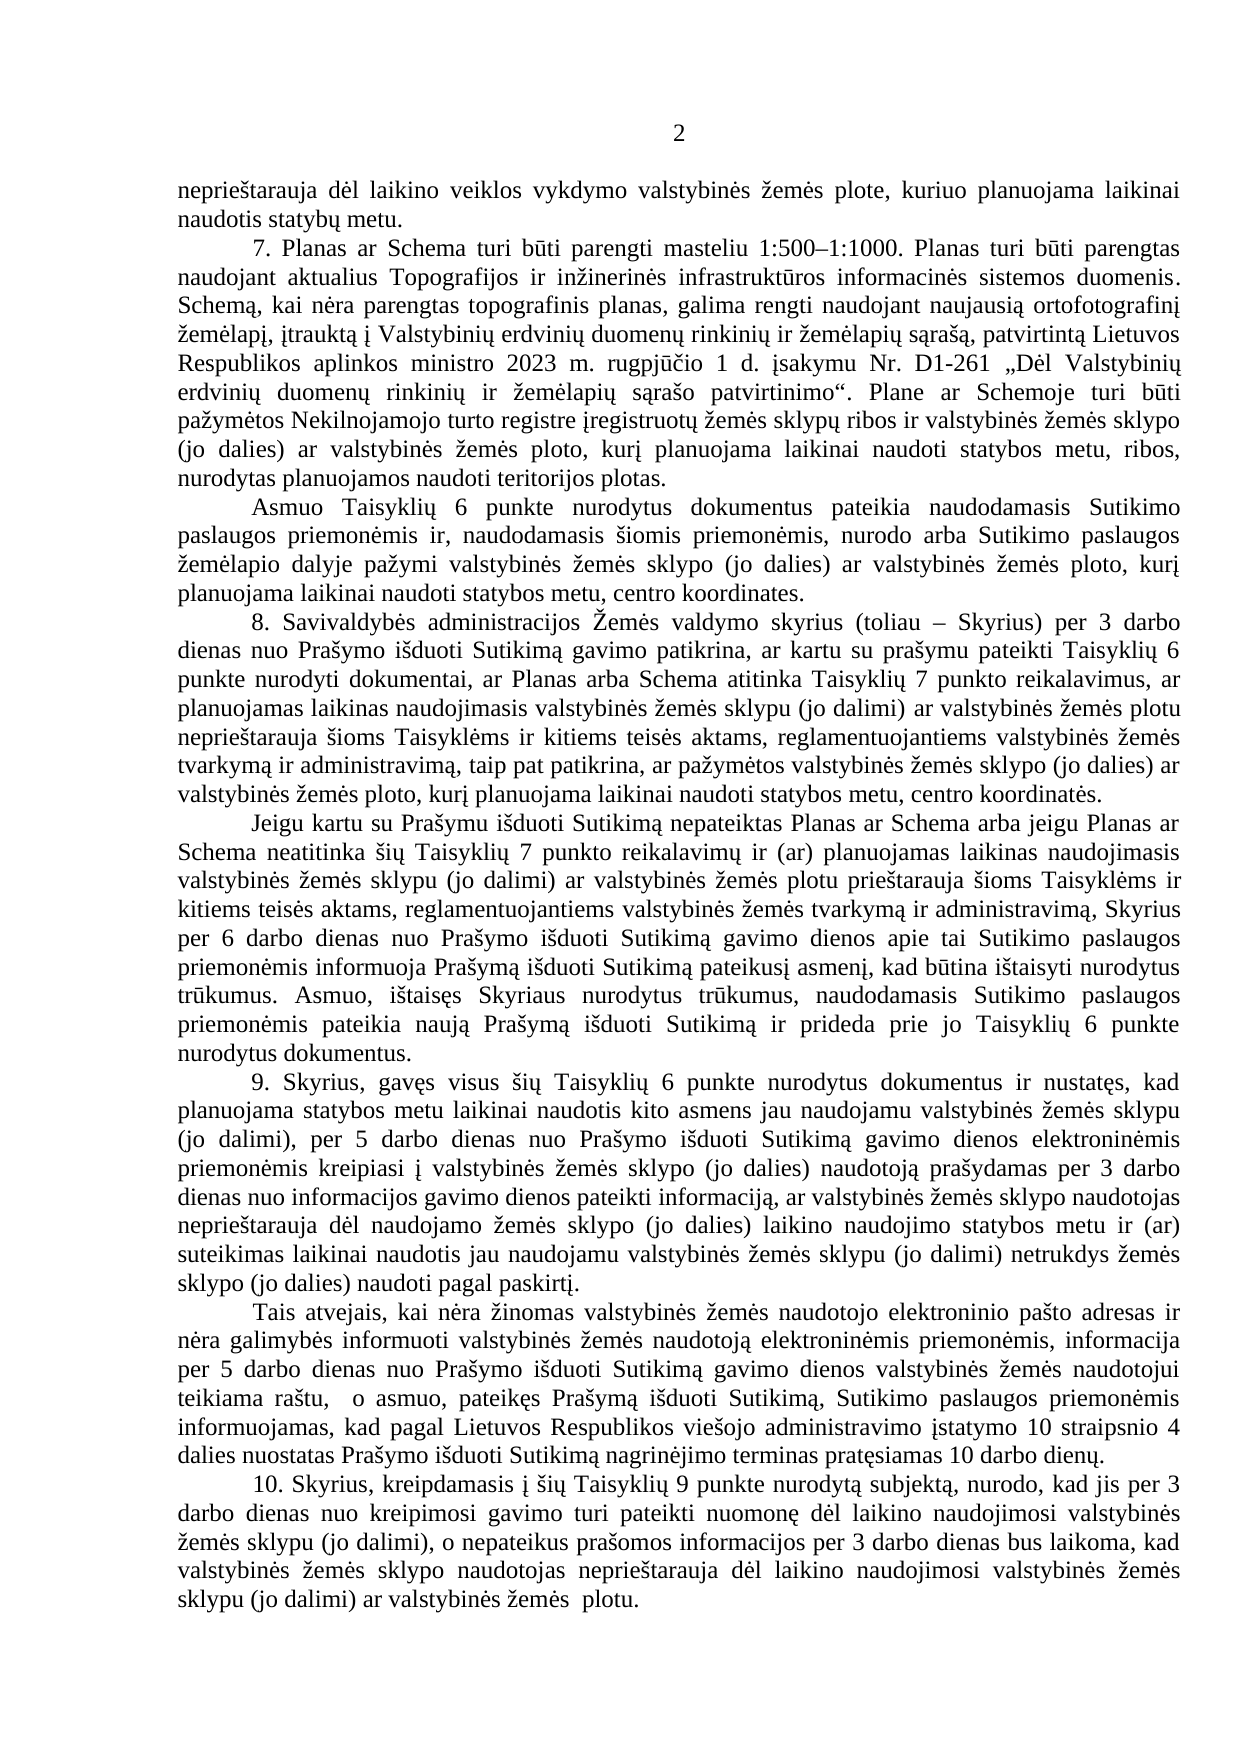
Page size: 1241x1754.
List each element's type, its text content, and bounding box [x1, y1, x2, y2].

text 10. Skyrius, kreipdamasis į šių Taisyklių 9 punkte nurodytą subjektą, nurodo, kad jis per 3 darbo dienas nuo kreipimosi gavimo turi pateikti nuomonę dėl laikino naudojimosi valstybinės žemės sklypu (jo dalimi), o nepateikus prašomos informacijos per 3 darbo dienas bus laikoma, kad valstybinės žemės sklypo naudotojas neprieštarauja dėl laikino naudojimosi valstybinės žemės sklypu (jo dalimi) ar valstybinės žemės plotu. [177, 1469, 1181, 1613]
text Tais atvejais, kai nėra žinomas valstybinės žemės naudotojo elektroninio pašto adresas ir nėra galimybės informuoti valstybinės žemės naudotoją elektroninėmis priemonėmis, informacija per 5 darbo dienas nuo Prašymo išduoti Sutikimą gavimo dienos valstybinės žemės naudotojui teikiama raštu, o asmuo, pateikęs Prašymą išduoti Sutikimą, Sutikimo paslaugos priemonėmis informuojamas, kad pagal Lietuvos Respublikos viešojo administravimo įstatymo 10 straipsnio 4 dalies nuostatas Prašymo išduoti Sutikimą nagrinėjimo terminas pratęsiamas 10 darbo dienų. [177, 1297, 1181, 1469]
text 9. Skyrius, gavęs visus šių Taisyklių 6 punkte nurodytus dokumentus ir nustatęs, kad planuojama statybos metu laikinai naudotis kito asmens jau naudojamu valstybinės žemės sklypu (jo dalimi), per 5 darbo dienas nuo Prašymo išduoti Sutikimą gavimo dienos elektroninėmis priemonėmis kreipiasi į valstybinės žemės sklypo (jo dalies) naudotoją prašydamas per 3 darbo dienas nuo informacijos gavimo dienos pateikti informaciją, ar valstybinės žemės sklypo naudotojas neprieštarauja dėl naudojamo žemės sklypo (jo dalies) laikino naudojimo statybos metu ir (ar) suteikimas laikinai naudotis jau naudojamu valstybinės žemės sklypu (jo dalimi) netrukdys žemės sklypo (jo dalies) naudoti pagal paskirtį. [177, 1067, 1181, 1297]
text neprieštarauja dėl laikino veiklos vykdymo valstybinės žemės plote, kuriuo planuojama laikinai naudotis statybų metu. [177, 176, 1181, 233]
text 8. Savivaldybės administracijos Žemės valdymo skyrius (toliau – Skyrius) per 3 darbo dienas nuo Prašymo išduoti Sutikimą gavimo patikrina, ar kartu su prašymu pateikti Taisyklių 6 punkte nurodyti dokumentai, ar Planas arba Schema atitinka Taisyklių 7 punkto reikalavimus, ar planuojamas laikinas naudojimasis valstybinės žemės sklypu (jo dalimi) ar valstybinės žemės plotu neprieštarauja šioms Taisyklėms ir kitiems teisės aktams, reglamentuojantiems valstybinės žemės tvarkymą ir administravimą, taip pat patikrina, ar pažymėtos valstybinės žemės sklypo (jo dalies) ar valstybinės žemės ploto, kurį planuojama laikinai naudoti statybos metu, centro koordinatės. [177, 607, 1181, 808]
text Asmuo Taisyklių 6 punkte nurodytus dokumentus pateikia naudodamasis Sutikimo paslaugos priemonėmis ir, naudodamasis šiomis priemonėmis, nurodo arba Sutikimo paslaugos žemėlapio dalyje pažymi valstybinės žemės sklypo (jo dalies) ar valstybinės žemės ploto, kurį planuojama laikinai naudoti statybos metu, centro koordinates. [177, 492, 1181, 607]
text Jeigu kartu su Prašymu išduoti Sutikimą nepateiktas Planas ar Schema arba jeigu Planas ar Schema neatitinka šių Taisyklių 7 punkto reikalavimų ir (ar) planuojamas laikinas naudojimasis valstybinės žemės sklypu (jo dalimi) ar valstybinės žemės plotu prieštarauja šioms Taisyklėms ir kitiems teisės aktams, reglamentuojantiems valstybinės žemės tvarkymą ir administravimą, Skyrius per 6 darbo dienas nuo Prašymo išduoti Sutikimą gavimo dienos apie tai Sutikimo paslaugos priemonėmis informuoja Prašymą išduoti Sutikimą pateikusį asmenį, kad būtina ištaisyti nurodytus trūkumus. Asmuo, ištaisęs Skyriaus nurodytus trūkumus, naudodamasis Sutikimo paslaugos priemonėmis pateikia naują Prašymą išduoti Sutikimą ir prideda prie jo Taisyklių 6 punkte nurodytus dokumentus. [177, 808, 1181, 1067]
text 7. Planas ar Schema turi būti parengti masteliu 1:500–1:1000. Planas turi būti parengtas naudojant aktualius Topografijos ir inžinerinės infrastruktūros informacinės sistemos duomenis. Schemą, kai nėra parengtas topografinis planas, galima rengti naudojant naujausią ortofotografinį žemėlapį, įtrauktą į Valstybinių erdvinių duomenų rinkinių ir žemėlapių sąrašą, patvirtintą Lietuvos Respublikos aplinkos ministro 2023 m. rugpjūčio 1 d. įsakymu Nr. D1-261 „Dėl Valstybinių erdvinių duomenų rinkinių ir žemėlapių sąrašo patvirtinimo“. Plane ar Schemoje turi būti pažymėtos Nekilnojamojo turto registre įregistruotų žemės sklypų ribos ir valstybinės žemės sklypo (jo dalies) ar valstybinės žemės ploto, kurį planuojama laikinai naudoti statybos metu, ribos, nurodytas planuojamos naudoti teritorijos plotas. [177, 233, 1181, 492]
